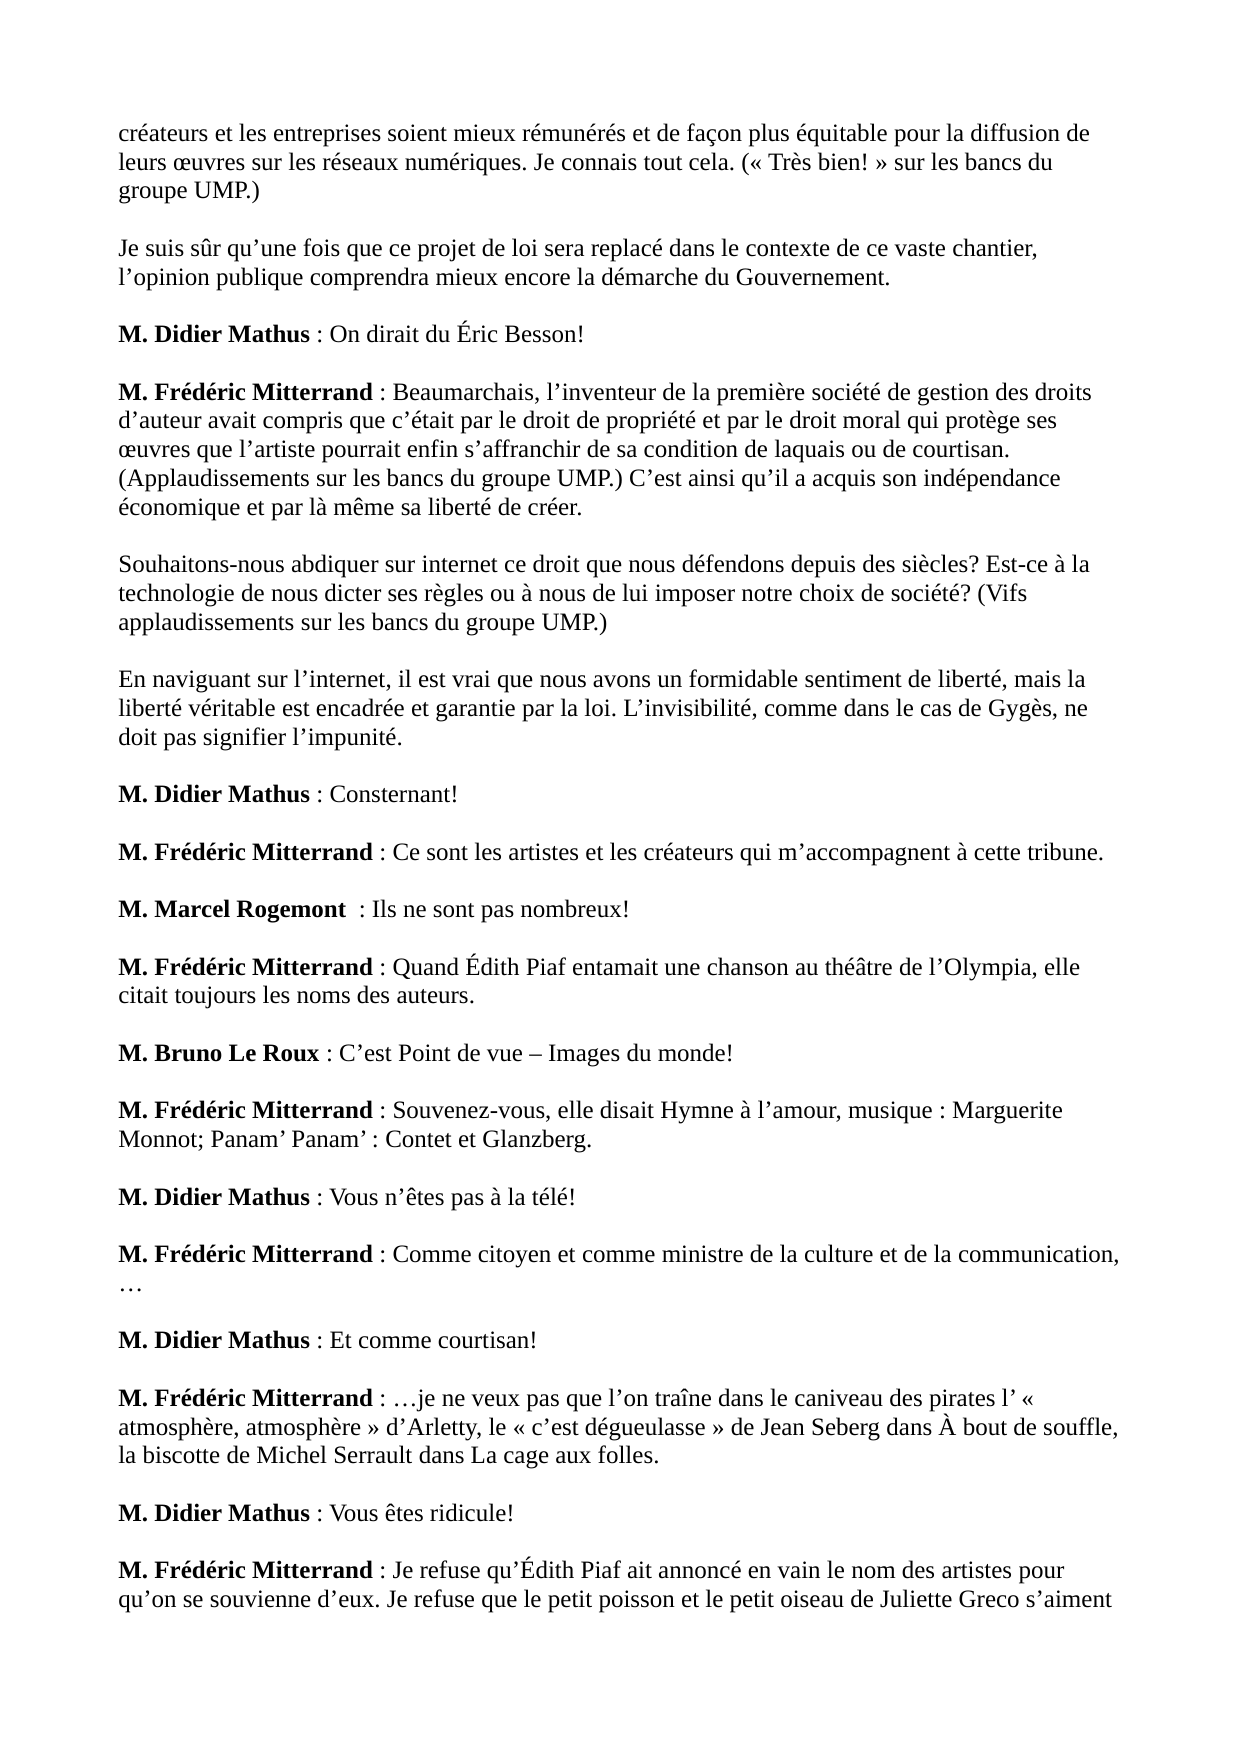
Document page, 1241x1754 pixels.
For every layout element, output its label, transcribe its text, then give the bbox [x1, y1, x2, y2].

text créateurs et les entreprises soient mieux rémunérés et de façon plus équitable pour la diffusion de leurs œuvres sur les réseaux numériques. Je connais tout cela. (« Très bien! » sur les bancs du groupe UMP.) [118, 118, 1122, 204]
text Je suis sûr qu’une fois que ce projet de loi sera replacé dans le contexte de ce vaste chantier, l’opinion publique comprendra mieux encore la démarche du Gouvernement. [118, 233, 1122, 291]
text M. Frédéric Mitterrand : Quand Édith Piaf entamait une chanson au théâtre de l’Olympia, elle citait toujours les noms des auteurs. [118, 952, 1122, 1009]
text M. Frédéric Mitterrand : Souvenez-vous, elle disait Hymne à l’amour, musique : Marguerite Monnot; Panam’ Panam’ : Contet et Glanzberg. [118, 1096, 1122, 1153]
text M. Frédéric Mitterrand : Je refuse qu’Édith Piaf ait annoncé en vain le nom des artistes pour qu’on se souvienne d’eux. Je refuse que le petit poisson et le petit oiseau de Juliette Greco s’aiment [118, 1556, 1122, 1613]
text M. Frédéric Mitterrand : Ce sont les artistes et les créateurs qui m’accompagnent à cette tribune. [118, 837, 1122, 866]
text M. Frédéric Mitterrand : Comme citoyen et comme ministre de la culture et de la communication,… [118, 1239, 1122, 1297]
text M. Frédéric Mitterrand : …je ne veux pas que l’on traîne dans le caniveau des pirates l’ « atmosphère, atmosphère » d’Arletty, le « c’est dégueulasse » de Jean Seberg dans À bout de souffle, la biscotte de Michel Serrault dans La cage aux folles. [118, 1383, 1122, 1469]
text M. Bruno Le Roux : C’est Point de vue – Images du monde! [118, 1038, 1122, 1067]
text M. Marcel Rogemont : Ils ne sont pas nombreux! [118, 894, 1122, 923]
text M. Didier Mathus : On dirait du Éric Besson! [118, 319, 1122, 348]
text En naviguant sur l’internet, il est vrai que nous avons un formidable sentiment de liberté, mais la liberté véritable est encadrée et garantie par la loi. L’invisibilité, comme dans le cas de Gygès, ne doit pas signifier l’impunité. [118, 664, 1122, 751]
text M. Didier Mathus : Et comme courtisan! [118, 1326, 1122, 1354]
text M. Didier Mathus : Vous n’êtes pas à la télé! [118, 1182, 1122, 1211]
text M. Frédéric Mitterrand : Beaumarchais, l’inventeur de la première société de gestion des droits d’auteur avait compris que c’était par le droit de propriété et par le droit moral qui protège ses œuvres que l’artiste pourrait enfin s’affranchir de sa condition de laquais ou de courtisan. (Applaudissements sur les bancs du groupe UMP.) C’est ainsi qu’il a acquis son indépendance économique et par là même sa liberté de créer. [118, 377, 1122, 521]
text Souhaitons-nous abdiquer sur internet ce droit que nous défendons depuis des siècles? Est-ce à la technologie de nous dicter ses règles ou à nous de lui imposer notre choix de société? (Vifs applaudissements sur les bancs du groupe UMP.) [118, 549, 1122, 636]
text M. Didier Mathus : Consternant! [118, 779, 1122, 808]
text M. Didier Mathus : Vous êtes ridicule! [118, 1498, 1122, 1527]
